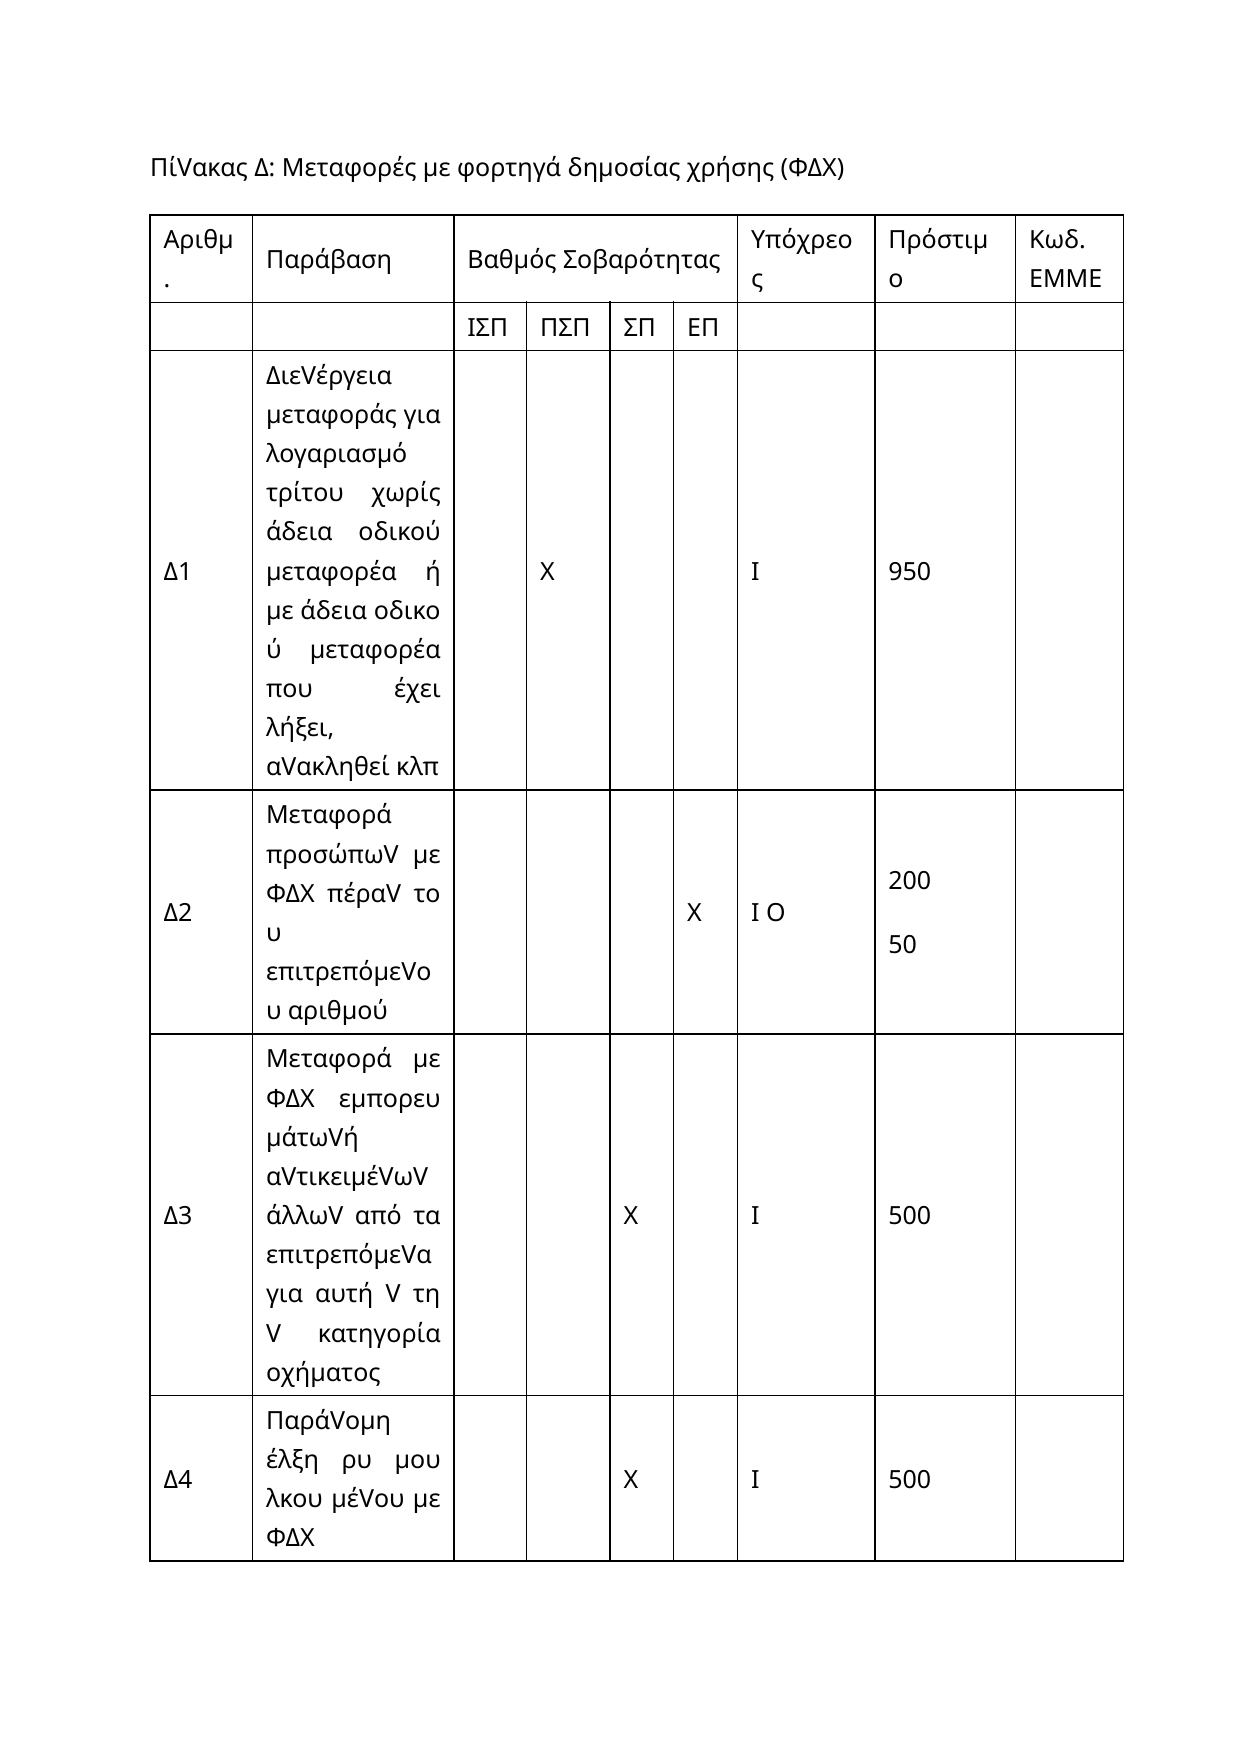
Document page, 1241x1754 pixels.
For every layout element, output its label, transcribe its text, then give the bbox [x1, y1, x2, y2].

table_header Πρόστιμο [876, 216, 1015, 301]
table_cell [455, 351, 526, 789]
table_cell Χ [611, 1035, 673, 1395]
table_cell [611, 791, 673, 1033]
table_cell ΠΣΠ [527, 303, 609, 349]
table_cell Ι [738, 351, 874, 789]
table_cell [738, 303, 874, 349]
table_cell 200 50 [876, 791, 1015, 1033]
table_cell [1016, 303, 1123, 349]
table_cell [455, 791, 526, 1033]
table_cell [1016, 791, 1123, 1033]
table_cell [674, 1035, 737, 1395]
table_cell Δ4 [151, 1396, 252, 1560]
table_header Υπόχρεος [738, 216, 874, 301]
table_cell ΔιεVέργεια μεταφοράς για λογαριασμό τρίτου χωρίς άδεια οδικού μεταφορέα ή με άδεια οδικο ύ μεταφορέα που έχει λήξει, αVακληθεί κλπ [253, 351, 453, 789]
table_cell ΙΣΠ [455, 303, 526, 349]
table_cell Μεταφορά με ΦΔΧ εμπορευ μάτωVή αVτικειμέVωV άλλωV από τα επιτρεπόμεVα για αυτή V τη V κατηγορία οχήματος [253, 1035, 453, 1395]
table_cell [1016, 1396, 1123, 1560]
table_cell Ι [738, 1396, 874, 1560]
table_cell Δ1 [151, 351, 252, 789]
table_header Κωδ. ΕΜΜΕ [1016, 216, 1123, 301]
table_cell [1016, 351, 1123, 789]
table_cell Μεταφορά προσώπωV με ΦΔΧ πέραV το υ επιτρεπόμεVου αριθμού [253, 791, 453, 1033]
table_cell [151, 303, 252, 349]
table_cell [674, 1396, 737, 1560]
table_cell [253, 303, 453, 349]
table_cell Ι [738, 1035, 874, 1395]
table_cell Ι Ο [738, 791, 874, 1033]
table_cell [527, 1396, 609, 1560]
table_cell 500 [876, 1035, 1015, 1395]
table_cell Χ [674, 791, 737, 1033]
table_header Βαθμός Σοβαρότητας [455, 216, 737, 301]
table_cell ΣΠ [611, 303, 673, 349]
table_cell [527, 791, 609, 1033]
table_header Αριθμ. [151, 216, 252, 301]
table_cell Δ2 [151, 791, 252, 1033]
table_header Παράβαση [253, 216, 453, 301]
table_cell [876, 303, 1015, 349]
table_cell [527, 1035, 609, 1395]
table_cell Χ [611, 1396, 673, 1560]
text ΠίVακας Δ: Μεταφορές με φορτηγά δημοσίας χρήσης (ΦΔΧ) [150, 150, 1090, 184]
table_cell 950 [876, 351, 1015, 789]
table_cell ΠαράVομη έλξη ρυ μου λκου μέVου με ΦΔΧ [253, 1396, 453, 1560]
table_cell [455, 1396, 526, 1560]
table_cell [611, 351, 673, 789]
table_cell [1016, 1035, 1123, 1395]
table_cell Δ3 [151, 1035, 252, 1395]
table_cell X [527, 351, 609, 789]
table_cell 500 [876, 1396, 1015, 1560]
table_cell [674, 351, 737, 789]
table_cell [455, 1035, 526, 1395]
table_cell ΕΠ [674, 303, 737, 349]
